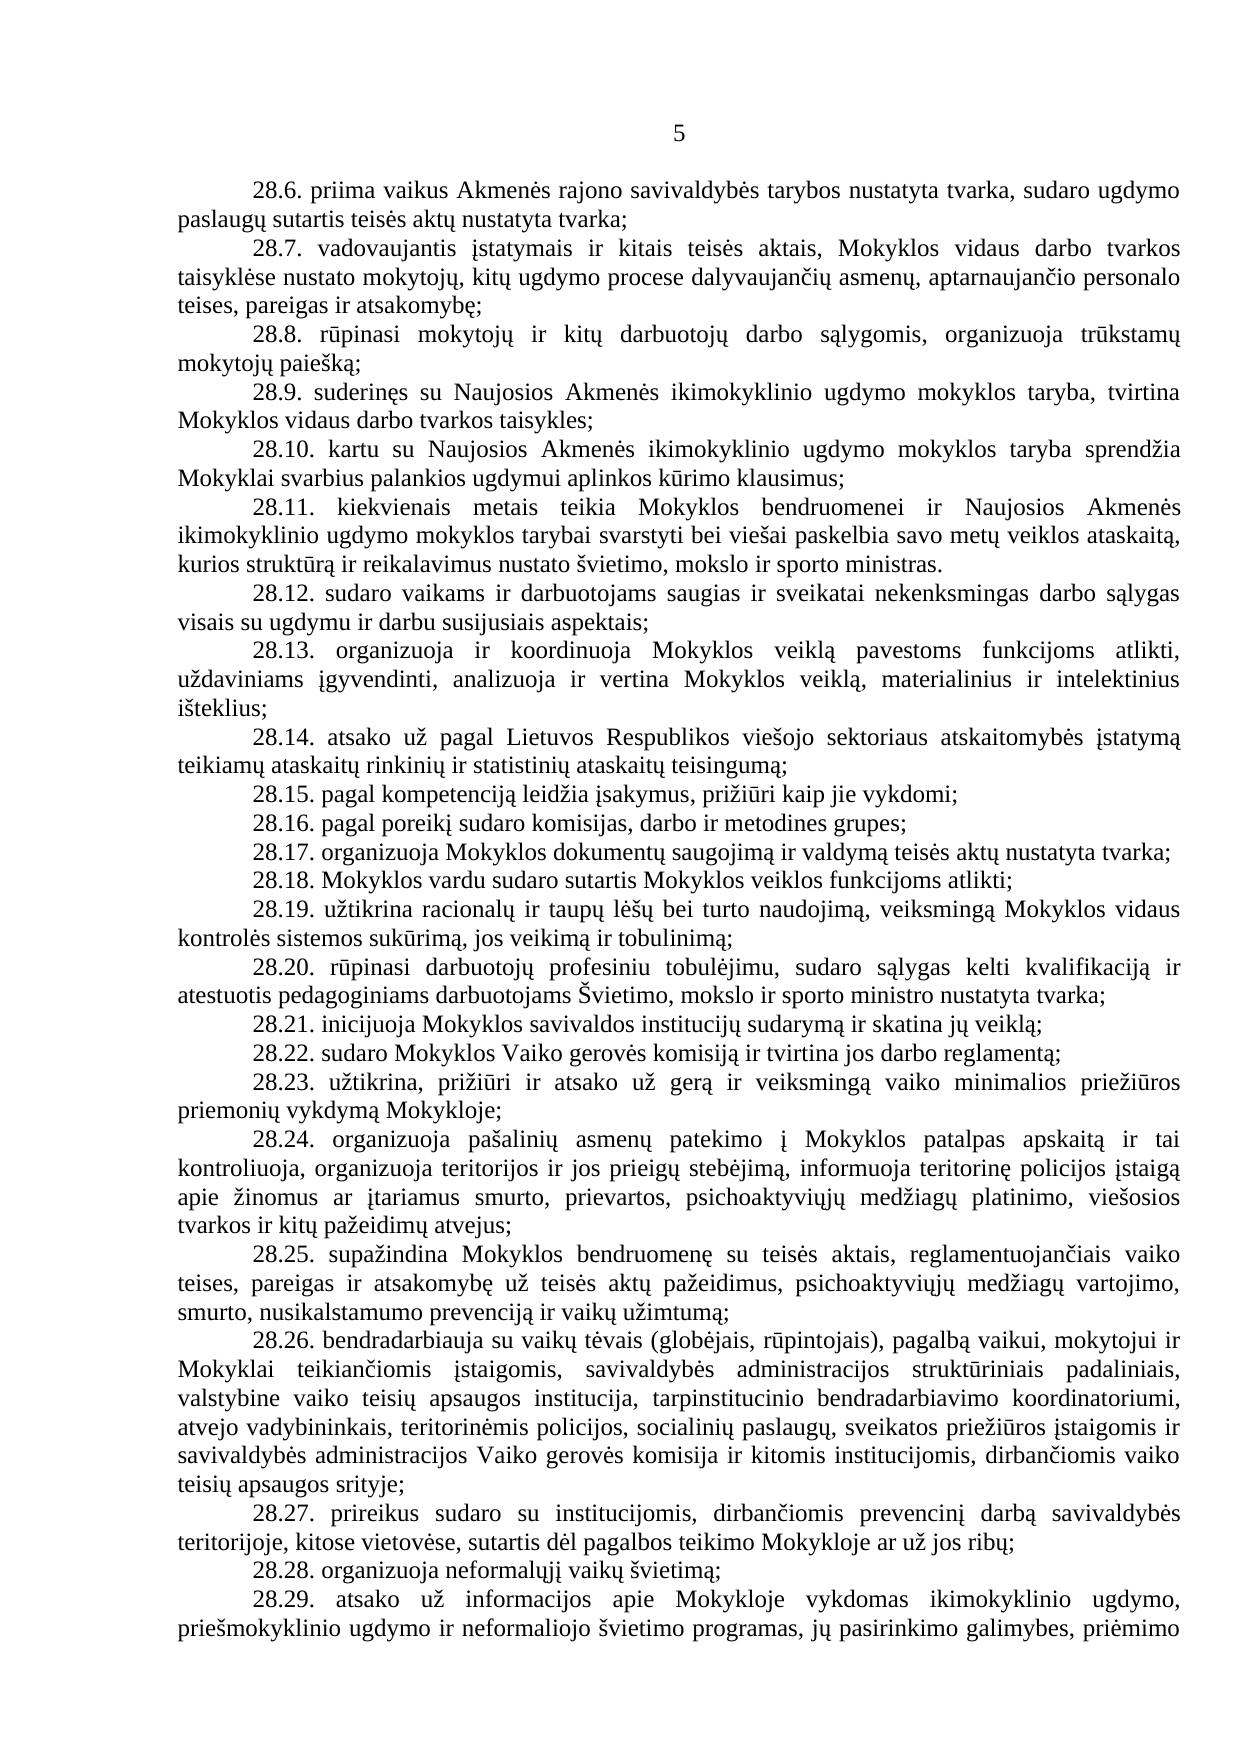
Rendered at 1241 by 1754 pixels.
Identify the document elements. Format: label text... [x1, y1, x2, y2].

text 28.29. atsako už informacijos apie Mokykloje vykdomas ikimokyklinio ugdymo, priešmokyklinio ugdymo ir neformaliojo švietimo programas, jų pasirinkimo galimybes, priėmimo [177, 1584, 1181, 1642]
text 28.23. užtikrina, prižiūri ir atsako už gerą ir veiksmingą vaiko minimalios priežiūros priemonių vykdymą Mokykloje; [177, 1067, 1181, 1124]
text 28.9. suderinęs su Naujosios Akmenės ikimokyklinio ugdymo mokyklos taryba, tvirtina Mokyklos vidaus darbo tvarkos taisykles; [177, 377, 1181, 434]
text 28.12. sudaro vaikams ir darbuotojams saugias ir sveikatai nekenksmingas darbo sąlygas visais su ugdymu ir darbu susijusiais aspektais; [177, 578, 1181, 636]
text 28.14. atsako už pagal Lietuvos Respublikos viešojo sektoriaus atskaitomybės įstatymą teikiamų ataskaitų rinkinių ir statistinių ataskaitų teisingumą; [177, 722, 1181, 779]
text 28.21. inicijuoja Mokyklos savivaldos institucijų sudarymą ir skatina jų veiklą; [177, 1009, 1181, 1038]
text 28.22. sudaro Mokyklos Vaiko gerovės komisiją ir tvirtina jos darbo reglamentą; [177, 1038, 1181, 1067]
text 28.16. pagal poreikį sudaro komisijas, darbo ir metodines grupes; [177, 808, 1181, 837]
text 28.11. kiekvienais metais teikia Mokyklos bendruomenei ir Naujosios Akmenės ikimokyklinio ugdymo mokyklos tarybai svarstyti bei viešai paskelbia savo metų veiklos ataskaitą, kurios struktūrą ir reikalavimus nustato švietimo, mokslo ir sporto ministras. [177, 492, 1181, 578]
text 28.13. organizuoja ir koordinuoja Mokyklos veiklą pavestoms funkcijoms atlikti, uždaviniams įgyvendinti, analizuoja ir vertina Mokyklos veiklą, materialinius ir intelektinius išteklius; [177, 636, 1181, 722]
text 28.6. priima vaikus Akmenės rajono savivaldybės tarybos nustatyta tvarka, sudaro ugdymo paslaugų sutartis teisės aktų nustatyta tvarka; [177, 176, 1181, 233]
text 28.18. Mokyklos vardu sudaro sutartis Mokyklos veiklos funkcijoms atlikti; [177, 866, 1181, 894]
text 28.28. organizuoja neformalųjį vaikų švietimą; [177, 1556, 1181, 1584]
text 28.25. supažindina Mokyklos bendruomenę su teisės aktais, reglamentuojančiais vaiko teises, pareigas ir atsakomybę už teisės aktų pažeidimus, psichoaktyviųjų medžiagų vartojimo, smurto, nusikalstamumo prevenciją ir vaikų užimtumą; [177, 1239, 1181, 1326]
text 28.20. rūpinasi darbuotojų profesiniu tobulėjimu, sudaro sąlygas kelti kvalifikaciją ir atestuotis pedagoginiams darbuotojams Švietimo, mokslo ir sporto ministro nustatyta tvarka; [177, 952, 1181, 1009]
text 28.27. prireikus sudaro su institucijomis, dirbančiomis prevencinį darbą savivaldybės teritorijoje, kitose vietovėse, sutartis dėl pagalbos teikimo Mokykloje ar už jos ribų; [177, 1498, 1181, 1556]
text 28.15. pagal kompetenciją leidžia įsakymus, prižiūri kaip jie vykdomi; [177, 779, 1181, 808]
text 28.17. organizuoja Mokyklos dokumentų saugojimą ir valdymą teisės aktų nustatyta tvarka; [177, 837, 1181, 866]
text 28.7. vadovaujantis įstatymais ir kitais teisės aktais, Mokyklos vidaus darbo tvarkos taisyklėse nustato mokytojų, kitų ugdymo procese dalyvaujančių asmenų, aptarnaujančio personalo teises, pareigas ir atsakomybę; [177, 233, 1181, 319]
text 28.8. rūpinasi mokytojų ir kitų darbuotojų darbo sąlygomis, organizuoja trūkstamų mokytojų paiešką; [177, 319, 1181, 377]
text 28.10. kartu su Naujosios Akmenės ikimokyklinio ugdymo mokyklos taryba sprendžia Mokyklai svarbius palankios ugdymui aplinkos kūrimo klausimus; [177, 434, 1181, 492]
text 28.19. užtikrina racionalų ir taupų lėšų bei turto naudojimą, veiksmingą Mokyklos vidaus kontrolės sistemos sukūrimą, jos veikimą ir tobulinimą; [177, 894, 1181, 952]
text 28.24. organizuoja pašalinių asmenų patekimo į Mokyklos patalpas apskaitą ir tai kontroliuoja, organizuoja teritorijos ir jos prieigų stebėjimą, informuoja teritorinę policijos įstaigą apie žinomus ar įtariamus smurto, prievartos, psichoaktyviųjų medžiagų platinimo, viešosios tvarkos ir kitų pažeidimų atvejus; [177, 1124, 1181, 1239]
text 28.26. bendradarbiauja su vaikų tėvais (globėjais, rūpintojais), pagalbą vaikui, mokytojui ir Mokyklai teikiančiomis įstaigomis, savivaldybės administracijos struktūriniais padaliniais, valstybine vaiko teisių apsaugos institucija, tarpinstitucinio bendradarbiavimo koordinatoriumi, atvejo vadybininkais, teritorinėmis policijos, socialinių paslaugų, sveikatos priežiūros įstaigomis ir savivaldybės administracijos Vaiko gerovės komisija ir kitomis institucijomis, dirbančiomis vaiko teisių apsaugos srityje; [177, 1326, 1181, 1498]
